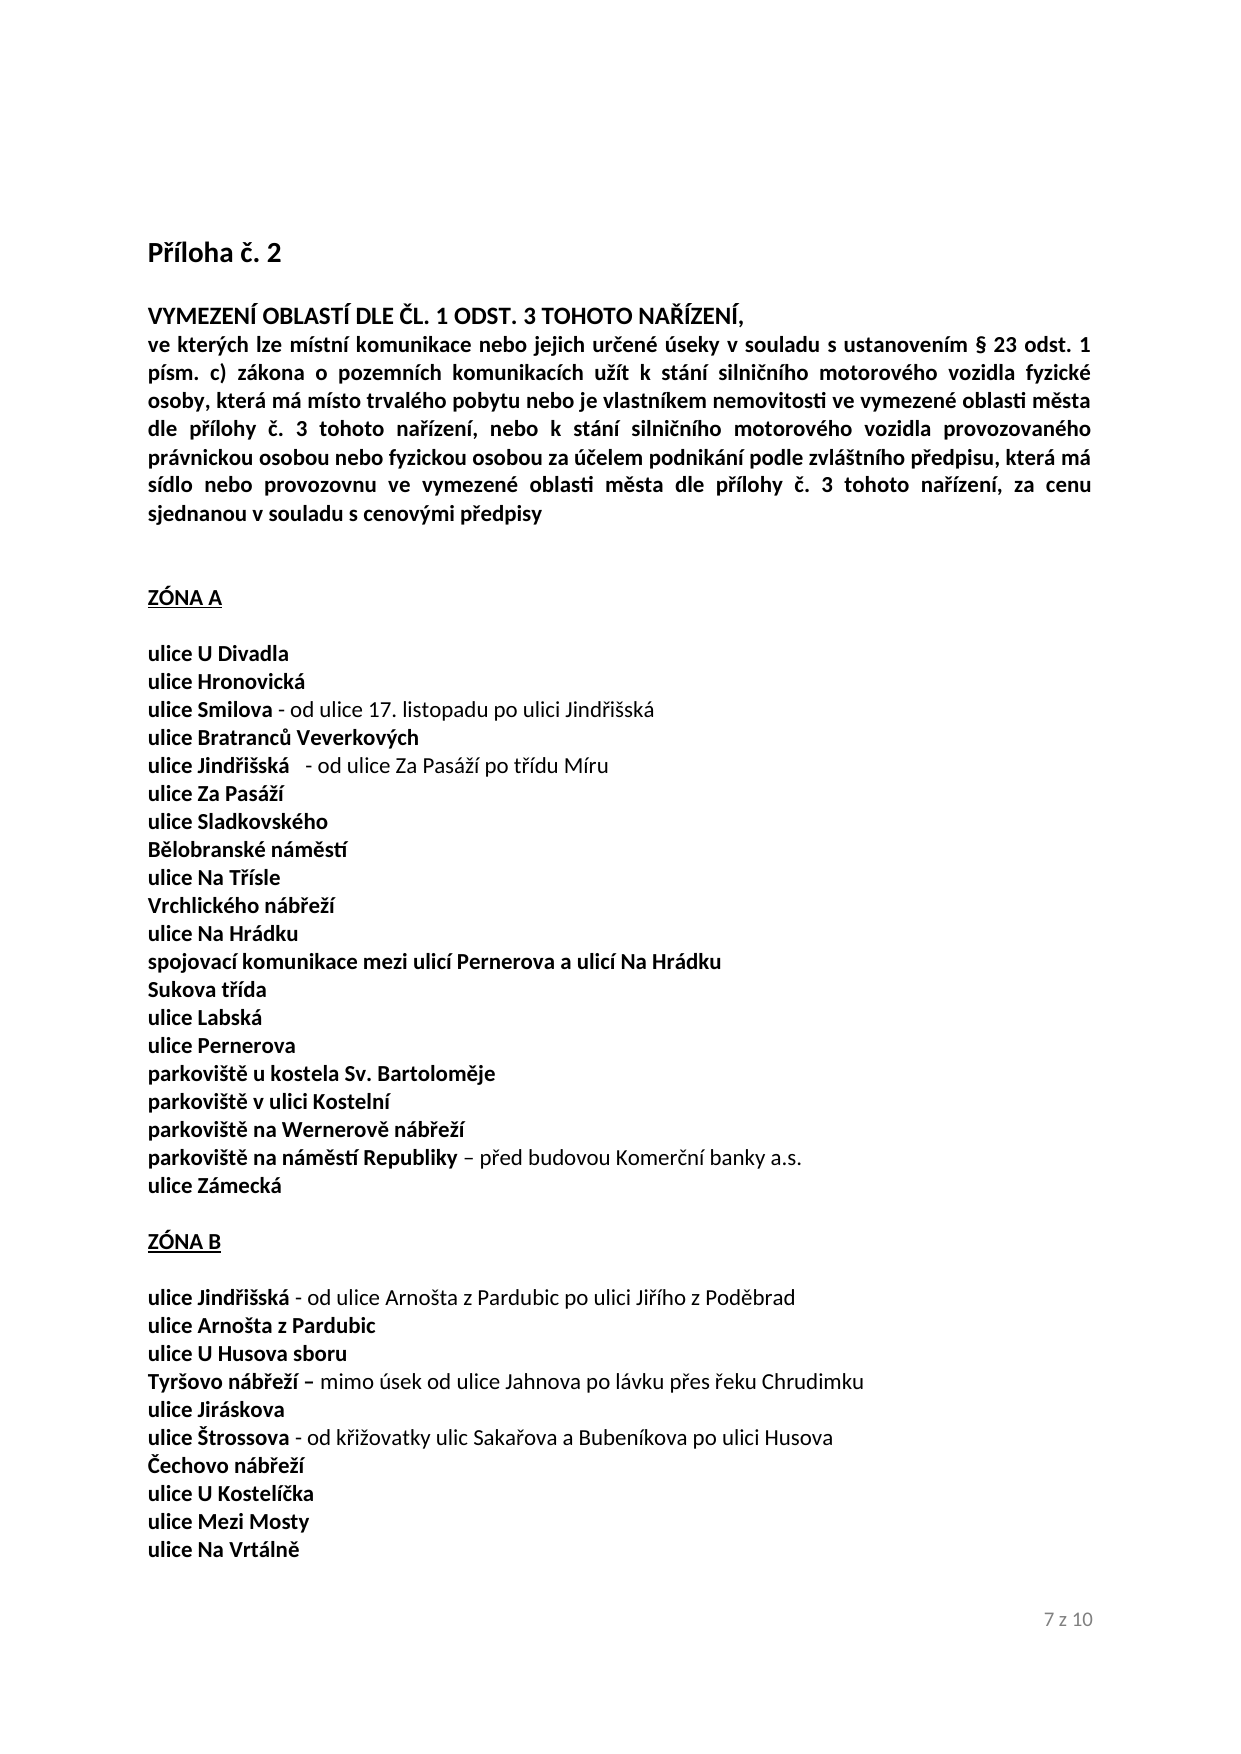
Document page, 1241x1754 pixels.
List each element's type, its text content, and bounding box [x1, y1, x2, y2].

text ZÓNA B [148, 1227, 1093, 1255]
text ulice Štrossova - od křižovatky ulic Sakařova a Bubeníkova po ulici Husova [148, 1423, 1093, 1451]
text parkoviště v ulici Kostelní [148, 1087, 1093, 1115]
text ulice Hronovická [148, 667, 1093, 695]
text ulice Sladkovského [148, 807, 1093, 835]
text ulice Smilova - od ulice 17. listopadu po ulici Jindřišská [148, 695, 1093, 723]
text parkoviště na náměstí Republiky – před budovou Komerční banky a.s. [148, 1143, 1093, 1171]
text Čechovo nábřeží [148, 1451, 1093, 1479]
text ulice Na Hrádku [148, 919, 1093, 947]
text ve kterých lze místní komunikace nebo jejich určené úseky v souladu s ustanovením § 23 odst. 1 písm. c) zákona o pozemních komunikacích užít k stání silničního motorového vozidla fyzické osoby, která má místo trvalého pobytu nebo je vlastníkem nemovitosti ve vymezené oblasti města dle přílohy č. 3 tohoto nařízení, nebo k stání silničního motorového vozidla provozovaného právnickou osobou nebo fyzickou osobou za účelem podnikání podle zvláštního předpisu, která má sídlo nebo provozovnu ve vymezené oblasti města dle přílohy č. 3 tohoto nařízení, za cenu sjednanou v souladu s cenovými předpisy [148, 331, 1093, 527]
text parkoviště na Wernerově nábřeží [148, 1115, 1093, 1143]
text Příloha č. 2 [148, 234, 1093, 269]
text ulice Labská [148, 1003, 1093, 1031]
text ulice Arnošta z Pardubic [148, 1311, 1093, 1339]
text ulice Bratranců Veverkových [148, 723, 1093, 751]
text ulice U Kostelíčka [148, 1479, 1093, 1507]
text ulice Mezi Mosty [148, 1507, 1093, 1535]
text ZÓNA A [148, 583, 1093, 611]
text ulice Jindřišská - od ulice Arnošta z Pardubic po ulici Jiřího z Poděbrad [148, 1283, 1093, 1311]
text ulice U Husova sboru [148, 1339, 1093, 1367]
text ulice Pernerova [148, 1031, 1093, 1059]
text ulice Jiráskova [148, 1395, 1093, 1423]
text ulice Za Pasáží [148, 779, 1093, 807]
text Sukova třída [148, 975, 1093, 1003]
text ulice U Divadla [148, 639, 1093, 667]
text ulice Na Třísle [148, 863, 1093, 891]
text VYMEZENÍ OBLASTÍ DLE ČL. 1 ODST. 3 TOHOTO NAŘÍZENÍ, [148, 300, 1093, 331]
text Tyršovo nábřeží – mimo úsek od ulice Jahnova po lávku přes řeku Chrudimku [148, 1367, 1093, 1395]
text ulice Zámecká [148, 1171, 1093, 1199]
text Vrchlického nábřeží [148, 891, 1093, 919]
text spojovací komunikace mezi ulicí Pernerova a ulicí Na Hrádku [148, 947, 1093, 975]
text Bělobranské náměstí [148, 835, 1093, 863]
text ulice Jindřišská - od ulice Za Pasáží po třídu Míru [148, 751, 1093, 779]
text parkoviště u kostela Sv. Bartoloměje [148, 1059, 1093, 1087]
text ulice Na Vrtálně [148, 1535, 1093, 1563]
